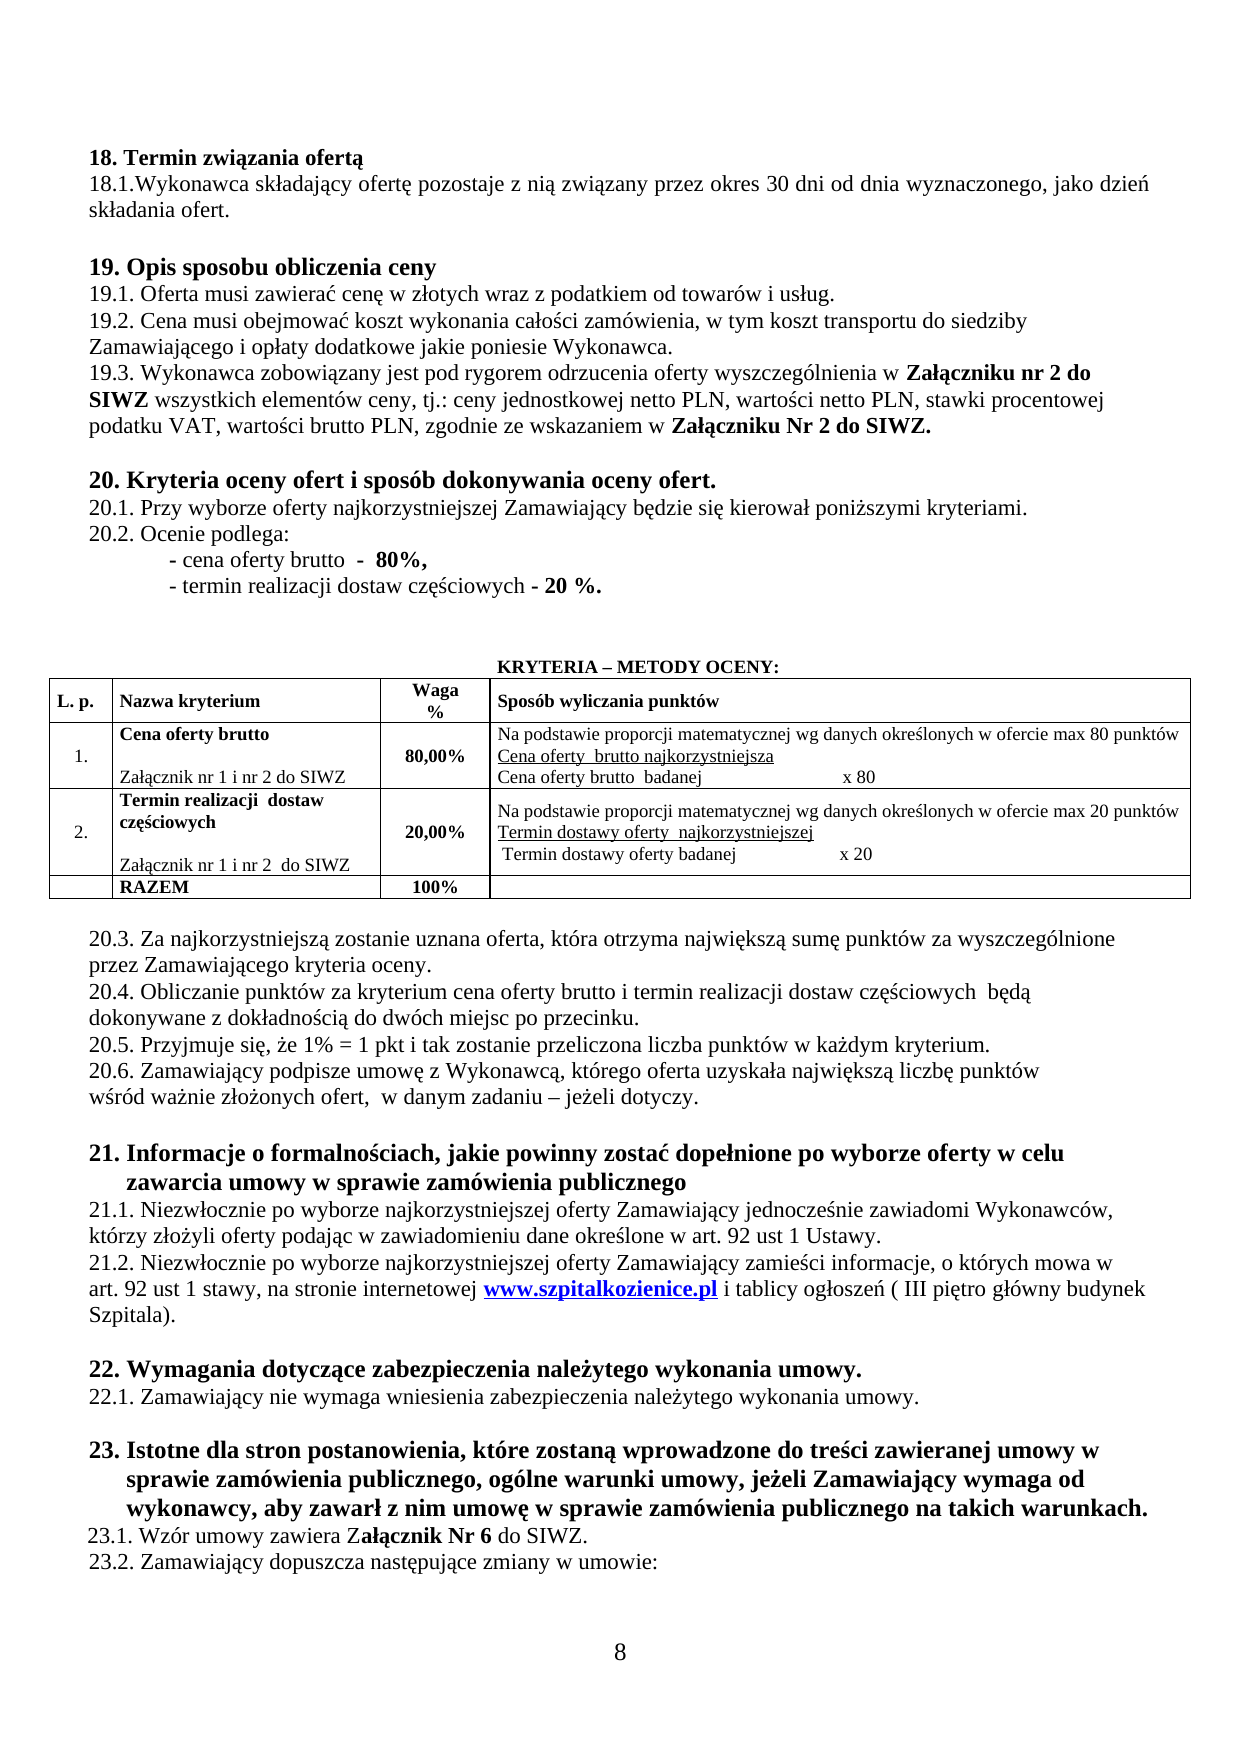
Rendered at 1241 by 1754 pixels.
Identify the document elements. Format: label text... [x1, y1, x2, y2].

table_cell Na podstawie proporcji matematycznej wg danych określonych w ofercie max 80 punktów Cena oferty brutto najkorzystniejsza Cena oferty brutto badanej x 80 [491, 723, 1190, 788]
table_cell Na podstawie proporcji matematycznej wg danych określonych w ofercie max 20 punktów Termin dostawy oferty najkorzystniejszej Termin dostawy oferty badanej x 20 [491, 789, 1190, 875]
text 21.2. Niezwłocznie po wyborze najkorzystniejszej oferty Zamawiający zamieści informacje, o których mowa w [89, 1249, 1152, 1275]
table_cell 20,00% [381, 789, 489, 875]
table_cell Termin realizacji dostaw częściowych Załącznik nr 1 i nr 2 do SIWZ [113, 789, 380, 875]
text 20.1. Przy wyborze oferty najkorzystniejszej Zamawiający będzie się kierował poniższymi kryteriami. 20.2. Ocenie podlega: [89, 493, 1152, 546]
text wśród ważnie złożonych ofert, w danym zadaniu – jeżeli dotyczy. [89, 1083, 1152, 1110]
text 20.4. Obliczanie punktów za kryterium cena oferty brutto i termin realizacji dostaw częściowych będą dokonywane z dokładnością do dwóch miejsc po przecinku. [89, 978, 1152, 1031]
text 20.3. Za najkorzystniejszą zostanie uznana oferta, która otrzyma największą sumę punktów za wyszczególnione przez Zamawiającego kryteria oceny. [89, 925, 1152, 978]
text SIWZ wszystkich elementów ceny, tj.: ceny jednostkowej netto PLN, wartości netto PLN, stawki procentowej podatku VAT, wartości brutto PLN, zgodnie ze wskazaniem w Załączniku Nr 2 do SIWZ. [89, 386, 1152, 438]
text - cena oferty brutto - 80%, [89, 546, 1152, 573]
text 22. Wymagania dotyczące zabezpieczenia należytego wykonania umowy. [89, 1354, 1152, 1383]
text Zamawiającego i opłaty dodatkowe jakie poniesie Wykonawca. [89, 333, 1152, 359]
table_header Sposób wyliczania punktów [491, 679, 1190, 722]
table_cell [50, 876, 112, 898]
table_cell 2. [50, 789, 112, 875]
text art. 92 ust 1 stawy, na stronie internetowej www.szpitalkozienice.pl i tablicy ogłoszeń ( III piętro główny budynek Szpitala). [89, 1275, 1152, 1328]
table_cell RAZEM [113, 876, 380, 898]
table_header Nazwa kryterium [113, 679, 380, 722]
table_cell 80,00% [381, 723, 489, 788]
text 20. Kryteria oceny ofert i sposób dokonywania oceny ofert. [89, 465, 1152, 493]
table_cell 100% [381, 876, 489, 898]
text KRYTERIA – METODY OCENY: [125, 656, 1152, 678]
text zawarcia umowy w sprawie zamówienia publicznego [89, 1167, 1152, 1196]
table_header Waga % [381, 679, 489, 722]
text 23. Istotne dla stron postanowienia, które zostaną wprowadzone do treści zawieranej umowy w [89, 1436, 1152, 1464]
text 23.2. Zamawiający dopuszcza następujące zmiany w umowie: [89, 1548, 1152, 1574]
text 22.1. Zamawiający nie wymaga wniesienia zabezpieczenia należytego wykonania umowy. [89, 1383, 1152, 1409]
text 19. Opis sposobu obliczenia ceny [89, 252, 1152, 280]
table_cell Cena oferty brutto Załącznik nr 1 i nr 2 do SIWZ [113, 723, 380, 788]
text którzy złożyli oferty podając w zawiadomieniu dane określone w art. 92 ust 1 Ustawy. [89, 1222, 1152, 1249]
table_cell 1. [50, 723, 112, 788]
text 19.3. Wykonawca zobowiązany jest pod rygorem odrzucenia oferty wyszczególnienia w Załączniku nr 2 do [89, 359, 1152, 386]
text 18. Termin związania ofertą [89, 144, 1152, 170]
text 19.1. Oferta musi zawierać cenę w złotych wraz z podatkiem od towarów i usług. [89, 280, 1152, 307]
text 20.6. Zamawiający podpisze umowę z Wykonawcą, którego oferta uzyskała największą liczbę punktów [89, 1057, 1152, 1083]
text 21. Informacje o formalnościach, jakie powinny zostać dopełnione po wyborze oferty w celu [89, 1138, 1152, 1167]
text 21.1. Niezwłocznie po wyborze najkorzystniejszej oferty Zamawiający jednocześnie zawiadomi Wykonawców, [89, 1196, 1152, 1222]
text 18.1.Wykonawca składający ofertę pozostaje z nią związany przez okres 30 dni od dnia wyznaczonego, jako dzień składania ofert. [89, 170, 1152, 223]
text wykonawcy, aby zawarł z nim umowę w sprawie zamówienia publicznego na takich warunkach. [89, 1493, 1152, 1522]
table_header L. p. [50, 679, 112, 722]
text 23.1. Wzór umowy zawiera Załącznik Nr 6 do SIWZ. [87, 1522, 1152, 1548]
text 20.5. Przyjmuje się, że 1% = 1 pkt i tak zostanie przeliczona liczba punktów w każdym kryterium. [89, 1031, 1152, 1057]
text 19.2. Cena musi obejmować koszt wykonania całości zamówienia, w tym koszt transportu do siedziby [89, 307, 1152, 333]
text - termin realizacji dostaw częściowych - 20 %. [89, 573, 1152, 599]
text sprawie zamówienia publicznego, ogólne warunki umowy, jeżeli Zamawiający wymaga od [89, 1464, 1152, 1493]
table_cell [491, 876, 1190, 898]
